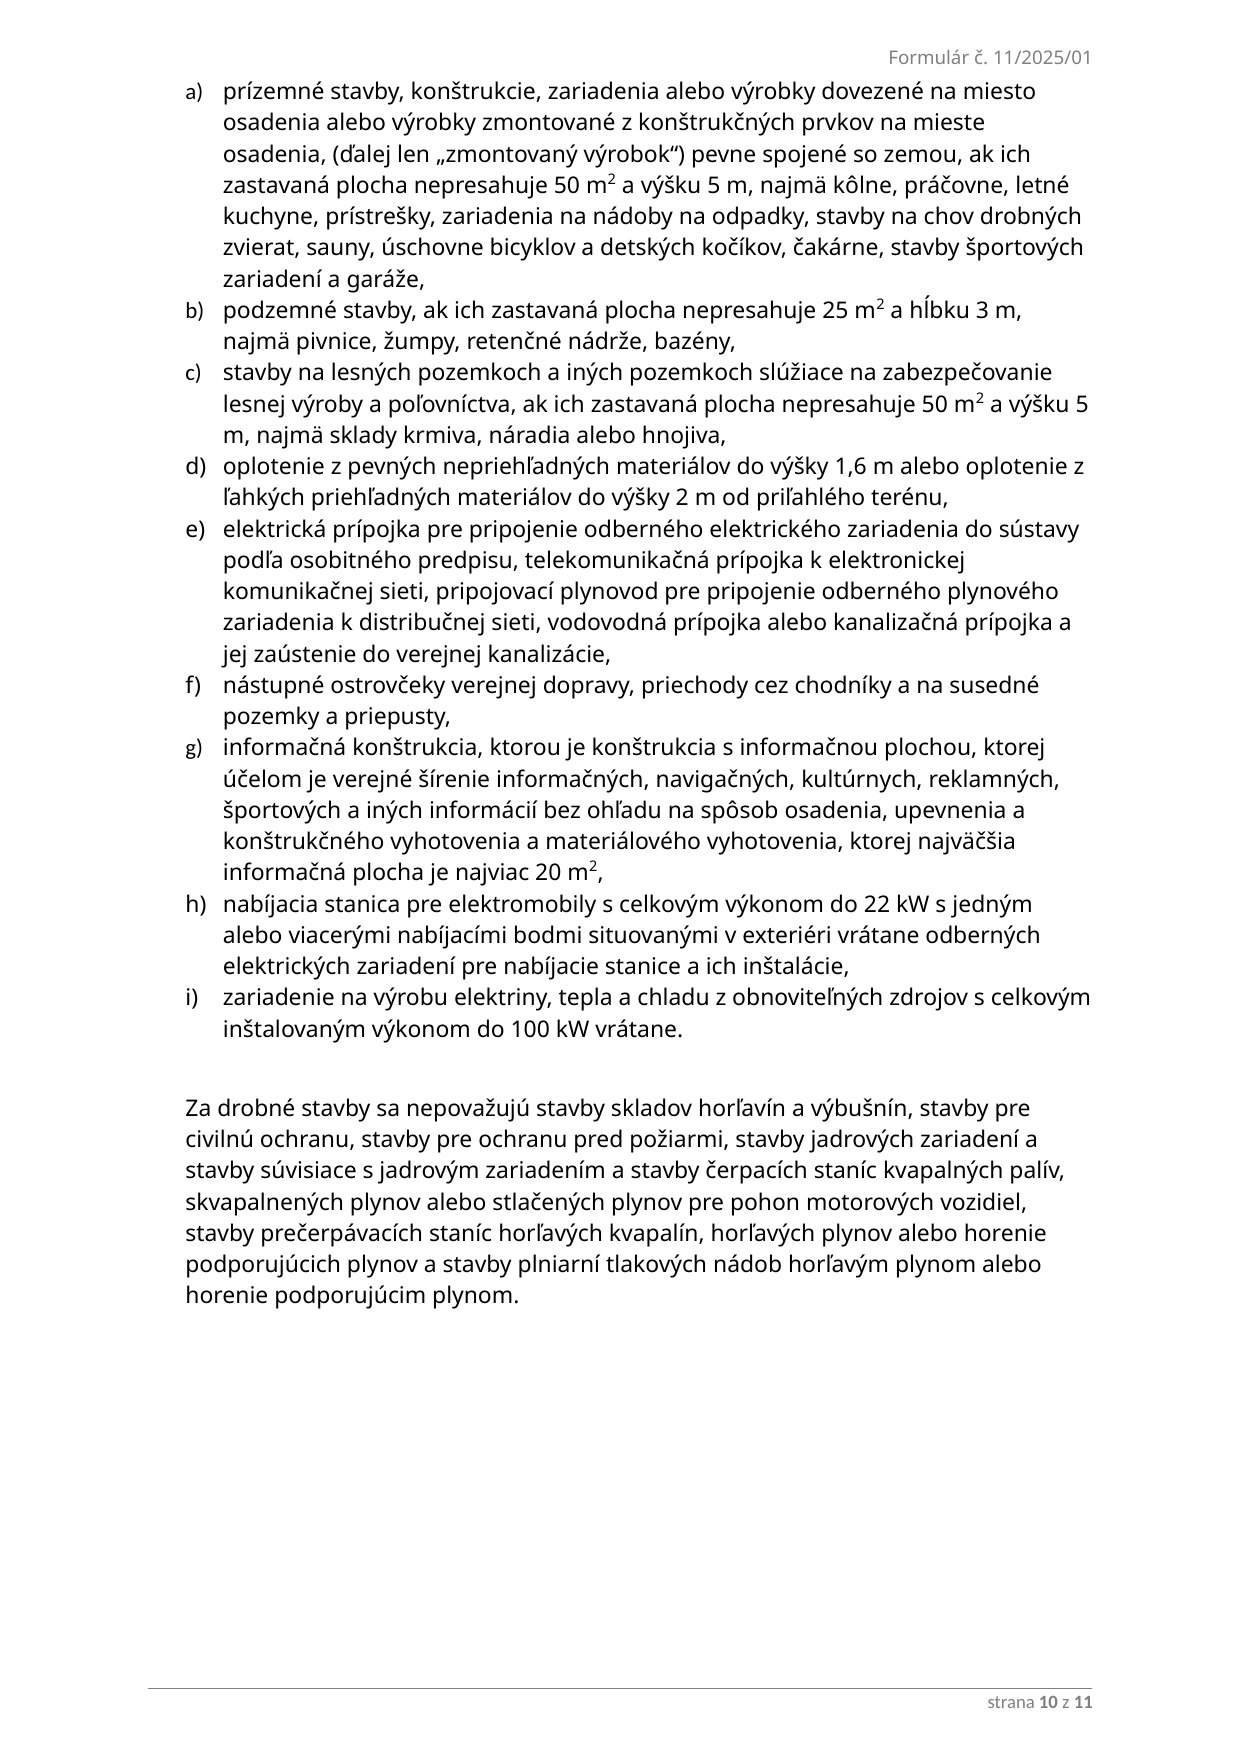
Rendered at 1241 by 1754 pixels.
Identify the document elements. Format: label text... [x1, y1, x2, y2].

list informačná konštrukcia, ktorou je konštrukcia s informačnou plochou, ktorej účelom je verejné šírenie informačných, navigačných, kultúrnych, reklamných, športových a iných informácií bez ohľadu na spôsob osadenia, upevnenia a konštrukčného vyhotovenia a materiálového vyhotovenia, ktorej najväčšia informačná plocha je najviac 20 m2, [185, 731, 1092, 887]
list oplotenie z pevných nepriehľadných materiálov do výšky 1,6 m alebo oplotenie z ľahkých priehľadných materiálov do výšky 2 m od priľahlého terénu, [185, 450, 1092, 512]
text Za drobné stavby sa nepovažujú stavby skladov horľavín a výbušnín, stavby pre civilnú ochranu, stavby pre ochranu pred požiarmi, stavby jadrových zariadení a stavby súvisiace s jadrovým zariadením a stavby čerpacích staníc kvapalných palív, skvapalnených plynov alebo stlačených plynov pre pohon motorových vozidiel, stavby prečerpávacích staníc horľavých kvapalín, horľavých plynov alebo horenie podporujúcich plynov a stavby plniarní tlakových nádob horľavým plynom alebo horenie podporujúcim plynom. [185, 1060, 1092, 1310]
list prízemné stavby, konštrukcie, zariadenia alebo výrobky dovezené na miesto osadenia alebo výrobky zmontované z konštrukčných prvkov na mieste osadenia, (ďalej len „zmontovaný výrobok“) pevne spojené so zemou, ak ich zastavaná plocha nepresahuje 50 m2 a výšku 5 m, najmä kôlne, práčovne, letné kuchyne, prístrešky, zariadenia na nádoby na odpadky, stavby na chov drobných zvierat, sauny, úschovne bicyklov a detských kočíkov, čakárne, stavby športových zariadení a garáže, [185, 75, 1092, 294]
list nástupné ostrovčeky verejnej dopravy, priechody cez chodníky a na susedné pozemky a priepusty, [185, 669, 1092, 731]
list stavby na lesných pozemkoch a iných pozemkoch slúžiace na zabezpečovanie lesnej výroby a poľovníctva, ak ich zastavaná plocha nepresahuje 50 m2 a výšku 5 m, najmä sklady krmiva, náradia alebo hnojiva, [185, 356, 1092, 450]
list zariadenie na výrobu elektriny, tepla a chladu z obnoviteľných zdrojov s celkovým inštalovaným výkonom do 100 kW vrátane. [185, 981, 1092, 1044]
list elektrická prípojka pre pripojenie odberného elektrického zariadenia do sústavy podľa osobitného predpisu, telekomunikačná prípojka k elektronickej komunikačnej sieti, pripojovací plynovod pre pripojenie odberného plynového zariadenia k distribučnej sieti, vodovodná prípojka alebo kanalizačná prípojka a jej zaústenie do verejnej kanalizácie, [185, 512, 1092, 669]
list nabíjacia stanica pre elektromobily s celkovým výkonom do 22 kW s jedným alebo viacerými nabíjacími bodmi situovanými v exteriéri vrátane odberných elektrických zariadení pre nabíjacie stanice a ich inštalácie, [185, 887, 1092, 981]
list podzemné stavby, ak ich zastavaná plocha nepresahuje 25 m2 a hĺbku 3 m, najmä pivnice, žumpy, retenčné nádrže, bazény, [185, 294, 1092, 356]
